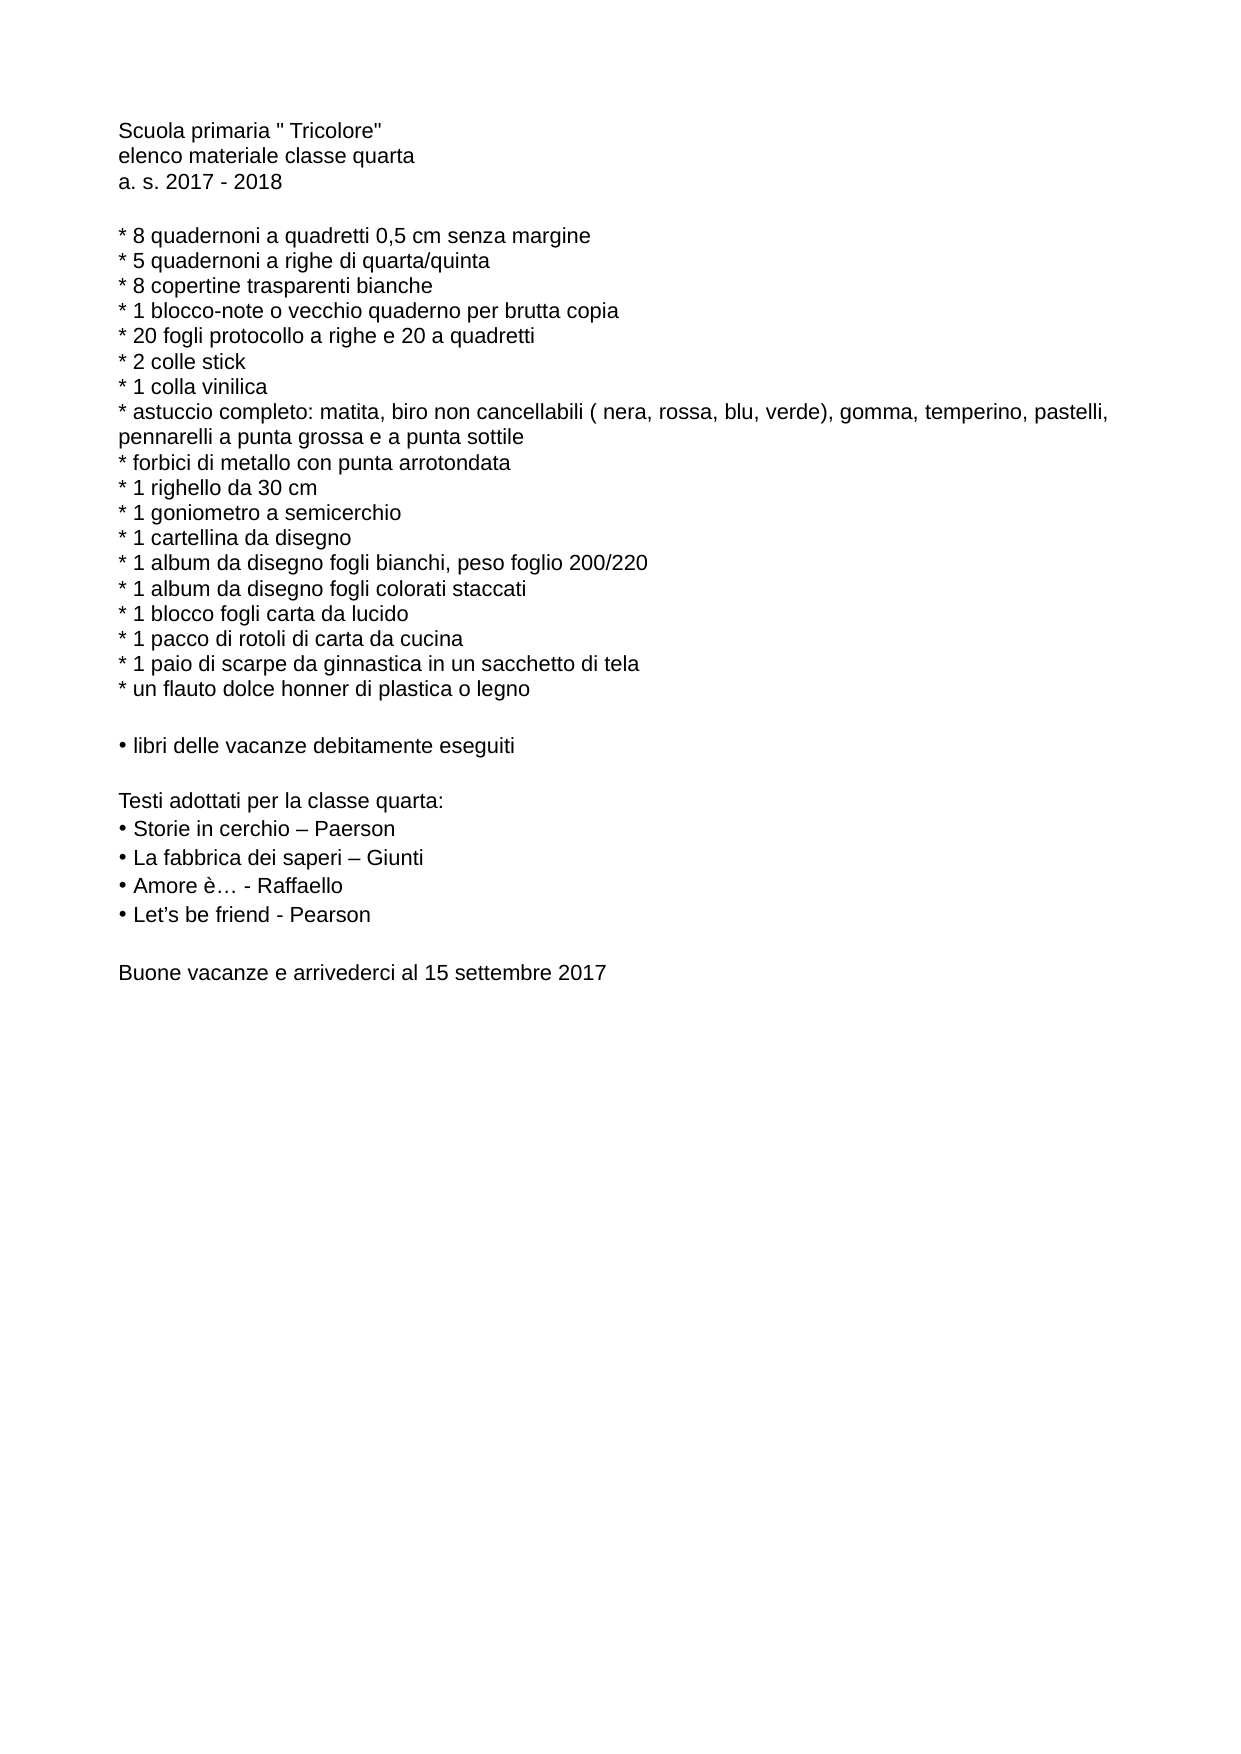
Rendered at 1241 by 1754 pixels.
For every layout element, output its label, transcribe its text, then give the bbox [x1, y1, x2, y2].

text Scuola primaria " Tricolore" elenco materiale classe quarta a. s. 2017 - 2018 * 8 quadernoni a quadretti 0,5 cm senza margine * 5 quadernoni a righe di quarta/quinta * 8 copertine trasparenti bianche * 1 blocco-note o vecchio quaderno per brutta copia * 20 fogli protocollo a righe e 20 a quadretti * 2 colle stick * 1 colla vinilica * astuccio completo: matita, biro non cancellabili ( nera, rossa, blu, verde), gomma, temperino, pastelli, pennarelli a punta grossa e a punta sottile * forbici di metallo con punta arrotondata * 1 righello da 30 cm * 1 goniometro a semicerchio * 1 cartellina da disegno * 1 album da disegno fogli bianchi, peso foglio 200/220 * 1 album da disegno fogli colorati staccati * 1 blocco fogli carta da lucido * 1 pacco di rotoli di carta da cucina * 1 paio di scarpe da ginnastica in un sacchetto di tela * un flauto dolce honner di plastica o legno • libri delle vacanze debitamente eseguiti Testi adottati per la classe quarta: • Storie in cerchio – Paerson • La fabbrica dei saperi – Giunti • Amore è… - Raffaello • Let’s be friend - Pearson Buone vacanze e arrivederci al 15 settembre 2017 [118, 118, 1122, 985]
